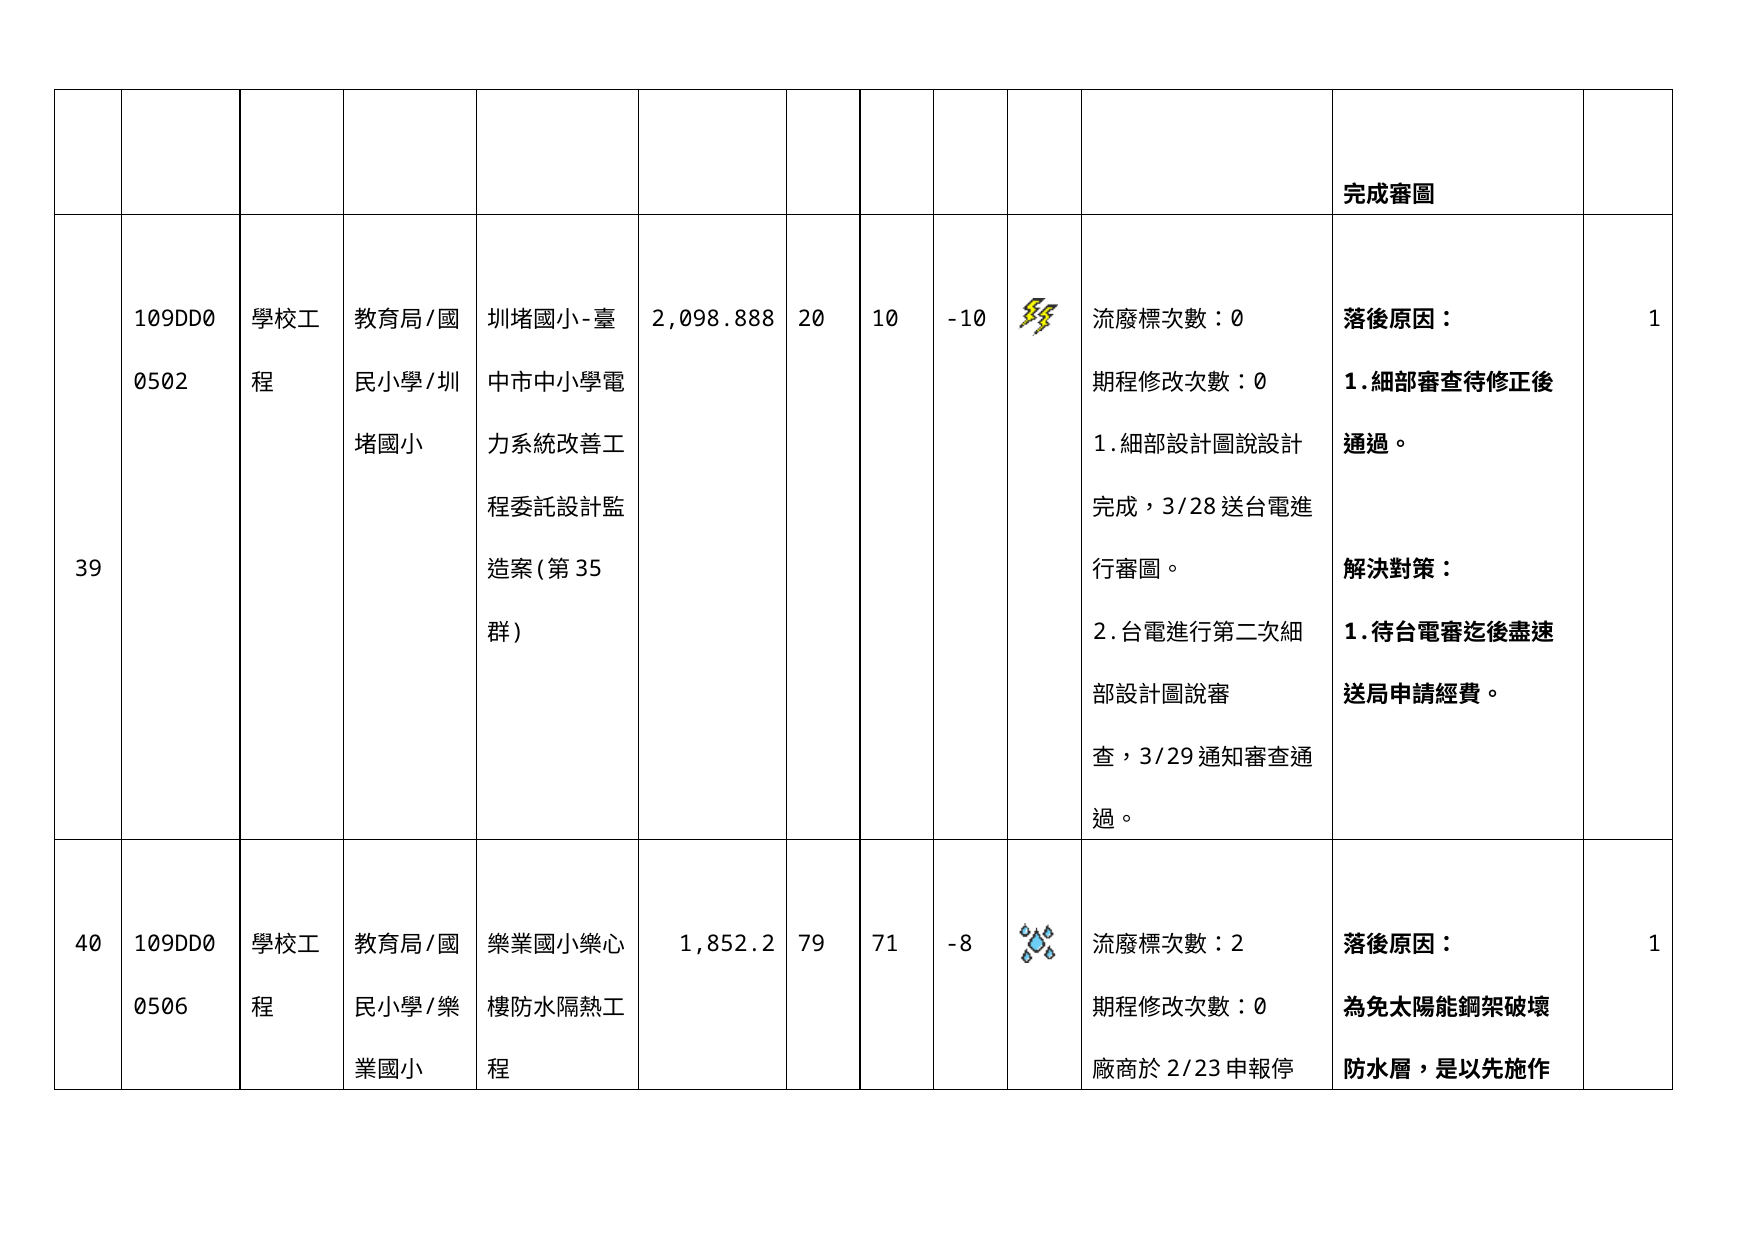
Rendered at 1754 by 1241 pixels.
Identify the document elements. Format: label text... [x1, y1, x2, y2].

table_cell 教育局/國民小學/樂業國小 [344, 840, 476, 1089]
table_cell [344, 90, 476, 214]
table_cell 40 [55, 840, 121, 1089]
table_cell [1008, 215, 1081, 839]
table_cell 1 [1584, 840, 1672, 1089]
table_cell 1,852.2 [639, 840, 786, 1089]
table_cell 109DD00506 [122, 840, 239, 1089]
table_cell [787, 90, 859, 214]
table_cell 20 [787, 215, 859, 839]
table_cell 10 [861, 215, 933, 839]
table_cell 落後原因： 1.細部審查待修正後通過。 解決對策： 1.待台電審迄後盡速送局申請經費。 [1333, 215, 1583, 839]
table_cell [1008, 90, 1081, 214]
table_cell [934, 90, 1007, 214]
table_cell 完成審圖 [1333, 90, 1583, 214]
table_cell 71 [861, 840, 933, 1089]
table_cell [1584, 90, 1672, 214]
table_cell -10 [934, 215, 1007, 839]
table_cell 流廢標次數：0 期程修改次數：0 1.細部設計圖說設計完成，3/28送台電進行審圖。 2.台電進行第二次細部設計圖說審查，3/29通知審查通過。 [1082, 215, 1332, 839]
table_cell 圳堵國小-臺中市中小學電力系統改善工程委託設計監造案(第35群) [477, 215, 638, 839]
table_cell [477, 90, 638, 214]
table_cell 樂業國小樂心樓防水隔熱工程 [477, 840, 638, 1089]
table_cell 流廢標次數：2 期程修改次數：0 廠商於2/23申報停 [1082, 840, 1332, 1089]
table_cell 109DD00502 [122, 215, 239, 839]
table_cell [122, 90, 239, 214]
table_cell 學校工程 [241, 840, 343, 1089]
table_cell 79 [787, 840, 859, 1089]
table_cell 落後原因： 為免太陽能鋼架破壞防水層，是以先施作 [1333, 840, 1583, 1089]
table_cell 教育局/國民小學/圳堵國小 [344, 215, 476, 839]
table_cell 1 [1584, 215, 1672, 839]
table_cell [241, 90, 343, 214]
table_cell [55, 90, 121, 214]
table_cell [1082, 90, 1332, 214]
table_cell 學校工程 [241, 215, 343, 839]
table_cell [639, 90, 786, 214]
table_cell 39 [55, 215, 121, 839]
table_cell 2,098.888 [639, 215, 786, 839]
table_header [1673, 89, 1695, 1090]
table_cell -8 [934, 840, 1007, 1089]
table_cell [1008, 840, 1081, 1089]
table_cell [861, 90, 933, 214]
